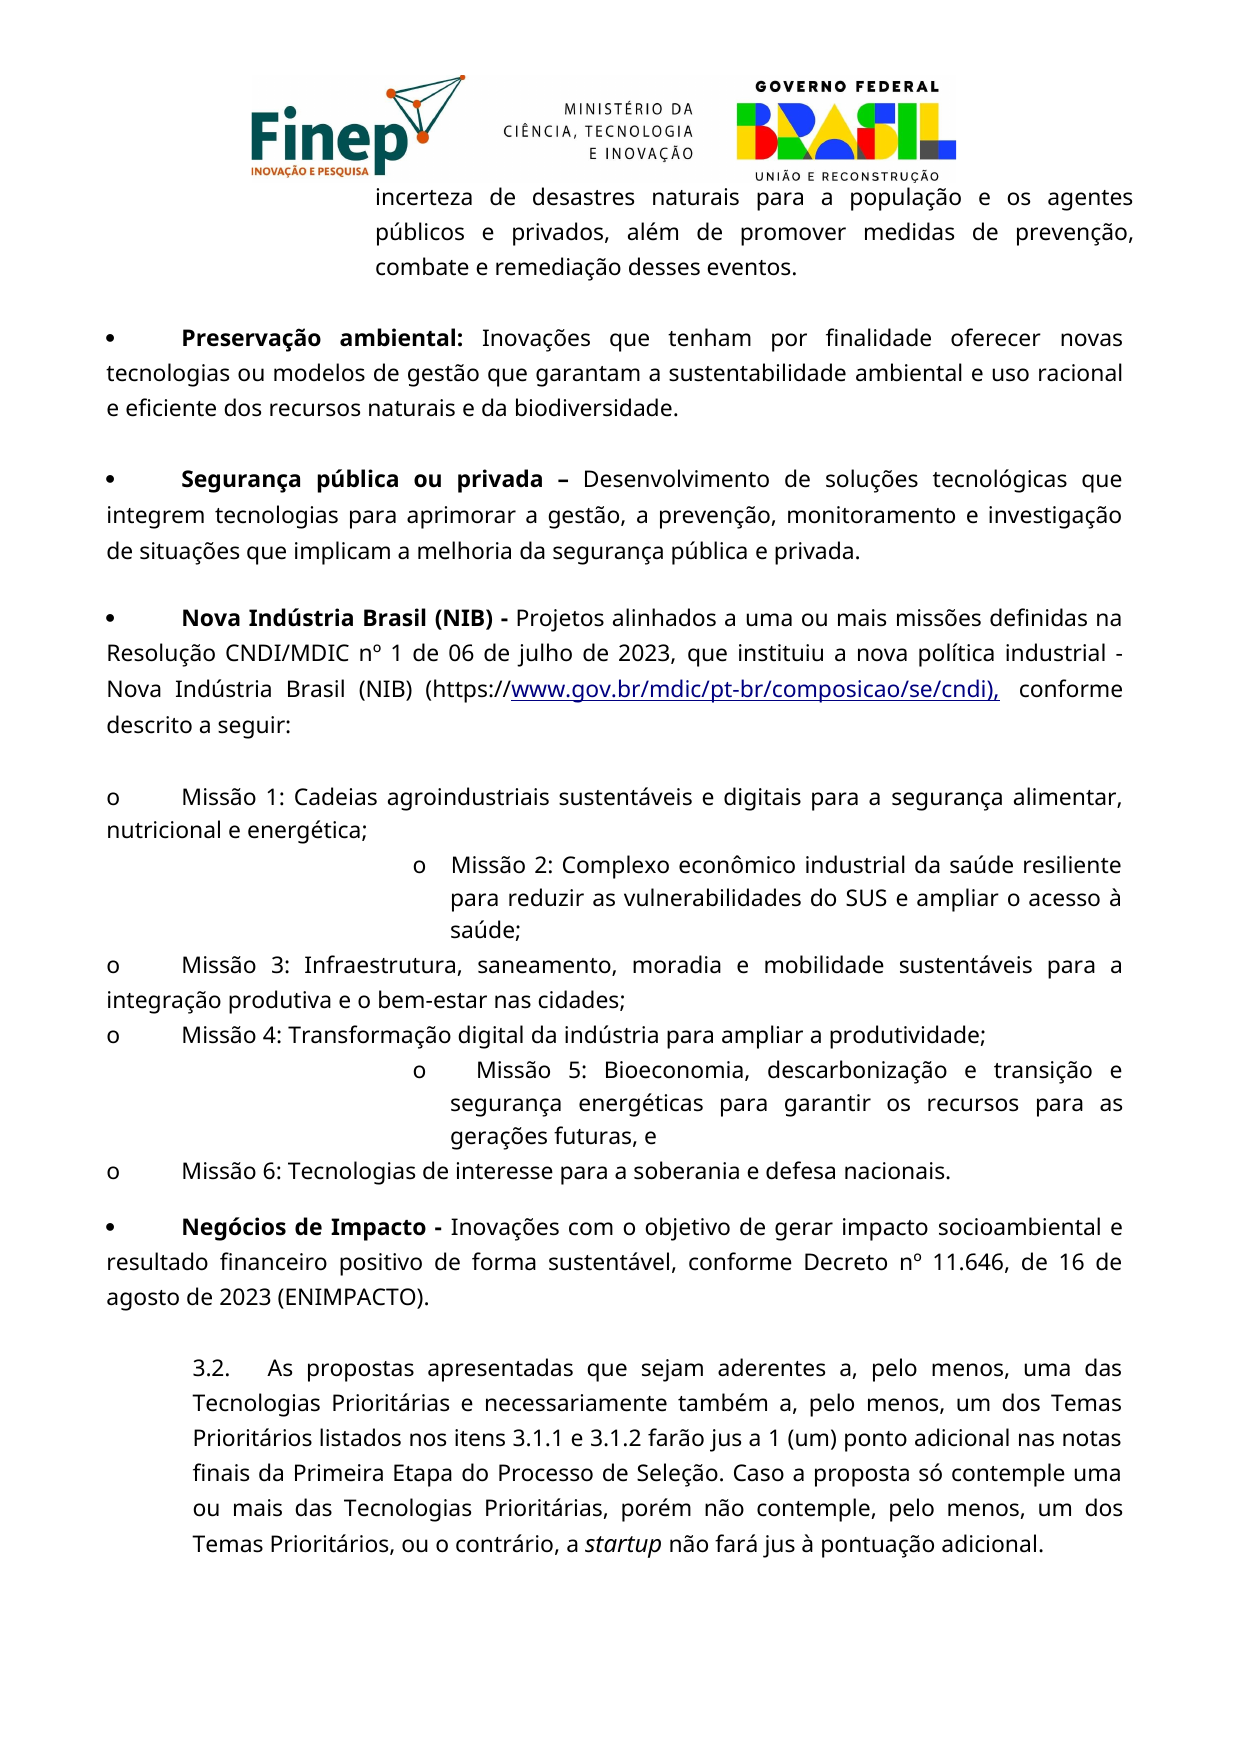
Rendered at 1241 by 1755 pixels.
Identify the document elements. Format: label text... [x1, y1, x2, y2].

list Missão 6: Tecnologias de interesse para a soberania e defesa nacionais. [106, 1155, 1123, 1187]
list Missão 4: Transformação digital da indústria para ampliar a produtividade; [106, 1019, 1123, 1051]
list Nova Indústria Brasil (NIB) - Projetos alinhados a uma ou mais missões definidas na Resolução CNDI/MDIC nº 1 de 06 de julho de 2023, que instituiu a nova política industrial - Nova Indústria Brasil (NIB) (https://www.gov.br/mdic/pt-br/composicao/se/cndi), conforme descrito a seguir: [106, 601, 1123, 741]
list Segurança pública ou privada – Desenvolvimento de soluções tecnológicas que integrem tecnologias para aprimorar a gestão, a prevenção, monitoramento e investigação de situações que implicam a melhoria da segurança pública e privada. [106, 463, 1123, 566]
list Preservação ambiental: Inovações que tenham por finalidade oferecer novas tecnologias ou modelos de gestão que garantam a sustentabilidade ambiental e uso racional e eficiente dos recursos naturais e da biodiversidade. [106, 322, 1123, 423]
list incerteza de desastres naturais para a população e os agentes públicos e privados, além de promover medidas de prevenção, combate e remediação desses eventos. [337, 181, 1134, 282]
list Negócios de Impacto - Inovações com o objetivo de gerar impacto socioambiental e resultado financeiro positivo de forma sustentável, conforme Decreto nº 11.646, de 16 de agosto de 2023 (ENIMPACTO). [106, 1211, 1123, 1312]
list Missão 3: Infraestrutura, saneamento, moradia e mobilidade sustentáveis para a integração produtiva e o bem-estar nas cidades; [106, 949, 1123, 1015]
text o Missão 2: Complexo econômico industrial da saúde resiliente para reduzir as vulnerabilidades do SUS e ampliar o acesso à saúde; [412, 849, 1123, 946]
list Missão 1: Cadeias agroindustriais sustentáveis e digitais para a segurança alimentar, nutricional e energética; [106, 781, 1123, 845]
list As propostas apresentadas que sejam aderentes a, pelo menos, uma das Tecnologias Prioritárias e necessariamente também a, pelo menos, um dos Temas Prioritários listados nos itens 3.1.1 e 3.1.2 farão jus a 1 (um) ponto adicional nas notas finais da Primeira Etapa do Processo de Seleção. Caso a proposta só contemple uma ou mais das Tecnologias Prioritárias, porém não contemple, pelo menos, um dos Temas Prioritários, ou o contrário, a startup não fará jus à pontuação adicional. [192, 1352, 1123, 1559]
text o Missão 5: Bioeconomia, descarbonização e transição e segurança energéticas para garantir os recursos para as gerações futuras, e [412, 1054, 1123, 1151]
